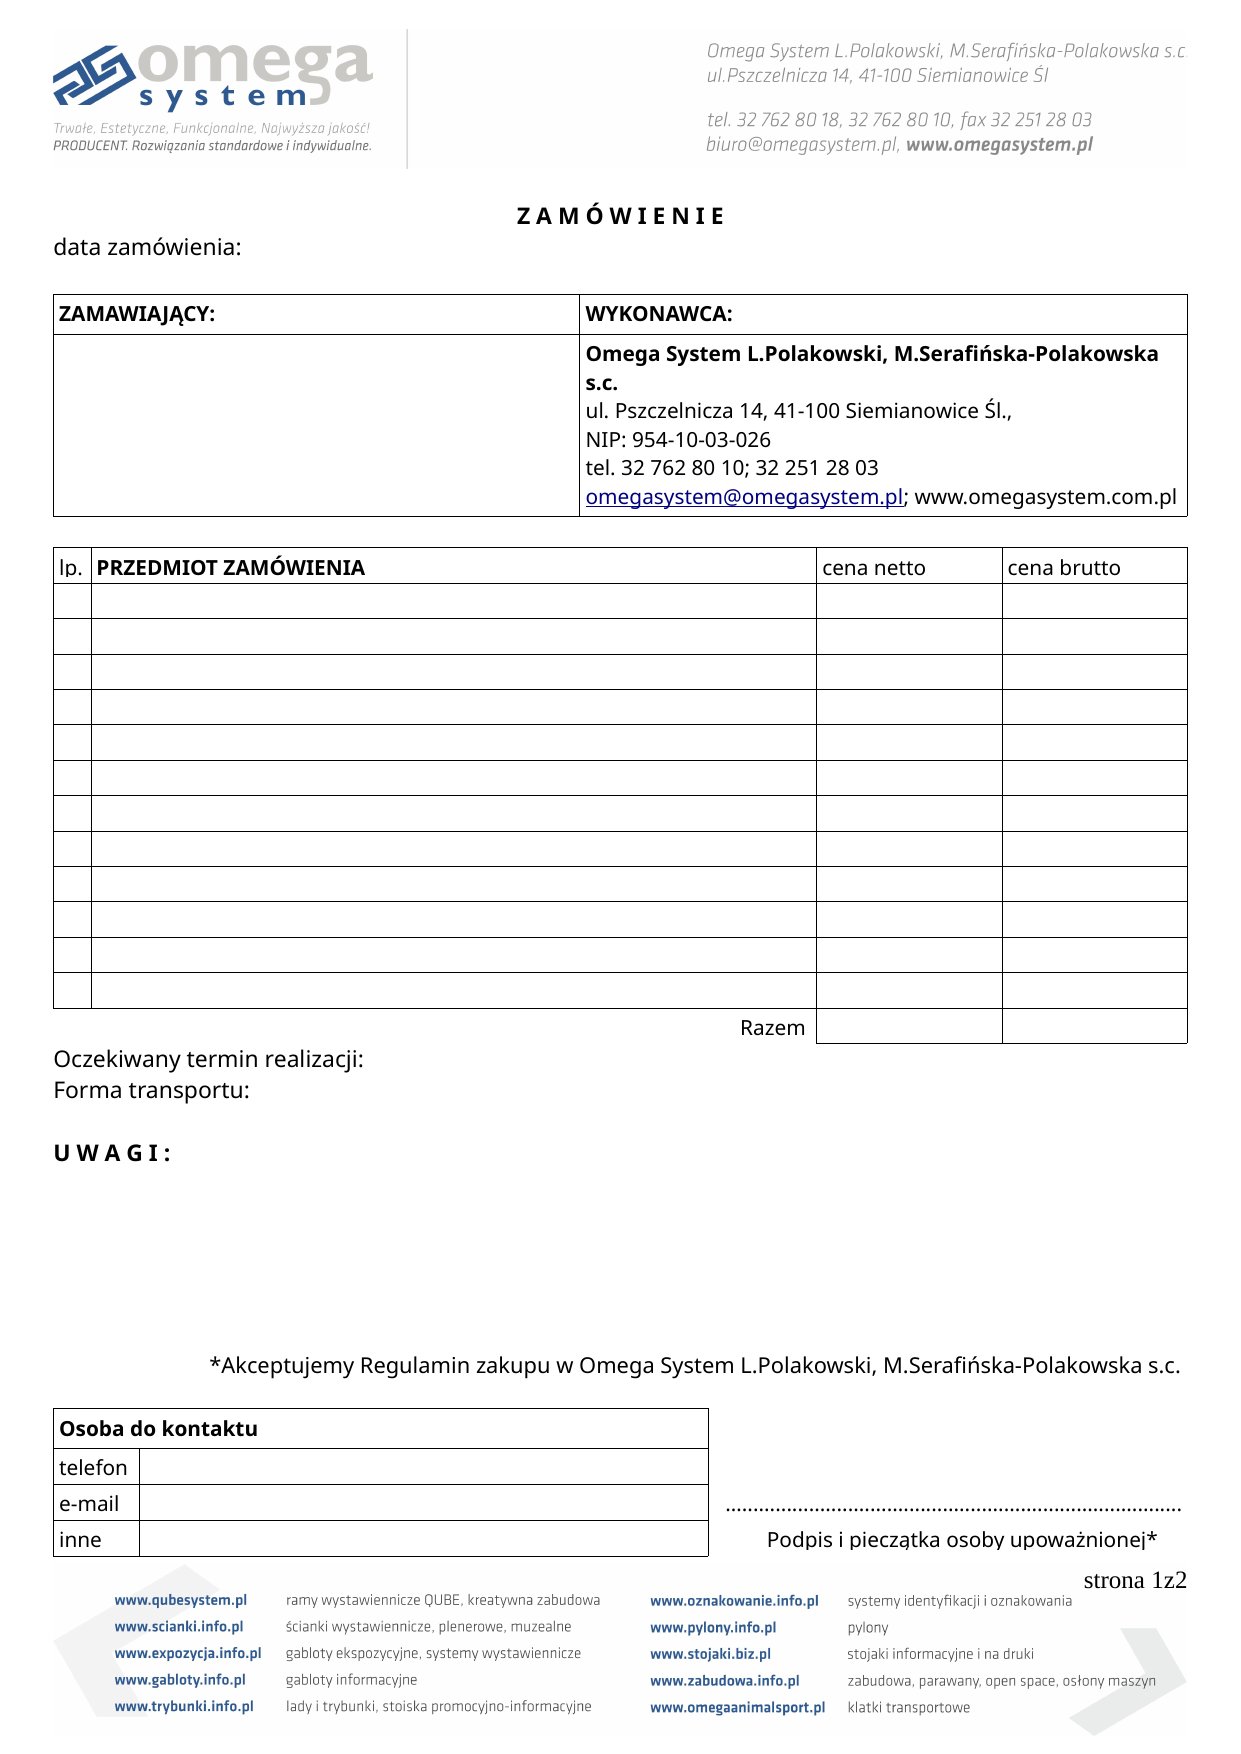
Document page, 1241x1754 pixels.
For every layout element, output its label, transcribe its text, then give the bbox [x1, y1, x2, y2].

table_cell [1003, 655, 1187, 689]
table_cell [817, 832, 1002, 866]
table_cell [54, 619, 91, 653]
table_cell [817, 973, 1002, 1008]
table_cell [1003, 938, 1187, 972]
table_cell [140, 1449, 708, 1483]
table_cell [817, 584, 1002, 618]
table_cell [92, 973, 816, 1008]
table_cell [1003, 619, 1187, 653]
table_cell [92, 690, 816, 724]
table_cell [92, 902, 816, 937]
table_cell telefon [54, 1449, 139, 1483]
table_cell [817, 796, 1002, 831]
table_header WYKONAWCA: [580, 295, 1187, 334]
table_cell [92, 584, 816, 618]
table_cell [54, 725, 91, 760]
table_cell [817, 690, 1002, 724]
table_cell [817, 619, 1002, 653]
table_header Osoba do kontaktu [54, 1409, 708, 1447]
table_cell [817, 655, 1002, 689]
table_header [709, 1408, 1184, 1447]
table_cell [817, 725, 1002, 760]
table_cell [1003, 902, 1187, 937]
table_cell Razem [91, 1009, 816, 1043]
table_header PRZEDMIOT ZAMÓWIENIA [92, 548, 816, 583]
table_cell [1003, 1009, 1187, 1043]
table_cell [1003, 725, 1187, 760]
table_cell [54, 655, 91, 689]
table_cell Omega System L.Polakowski, M.Serafińska-Polakowska s.c. ul. Pszczelnicza 14, 41-100 Siemianowice Śl., NIP: 954-10-03-026 tel. 32 762 80 10; 32 251 28 03 omegasystem@omegasystem.pl; www.omegasystem.com.pl [580, 335, 1187, 516]
table_cell [54, 335, 579, 516]
text U W A G I : [53, 1137, 1187, 1168]
table_cell [1003, 867, 1187, 901]
table_cell [92, 725, 816, 760]
table_cell [54, 902, 91, 937]
table_header cena netto [817, 548, 1002, 583]
table_cell [92, 796, 816, 831]
table_cell [1003, 796, 1187, 831]
table_cell [1003, 832, 1187, 866]
table_cell [709, 1448, 1184, 1483]
table_cell [1003, 973, 1187, 1008]
table_cell [54, 761, 91, 795]
table_cell [54, 796, 91, 831]
table_cell [54, 584, 91, 618]
table_cell e-mail [54, 1485, 139, 1519]
table_cell [53, 1009, 91, 1043]
text Forma transportu: [53, 1074, 1187, 1106]
table_cell [54, 867, 91, 901]
table_cell [92, 655, 816, 689]
text Oczekiwany termin realizacji: [53, 1043, 1187, 1074]
table_cell [92, 938, 816, 972]
table_cell inne [54, 1521, 139, 1556]
table_cell Podpis i pieczątka osoby upoważnionej* [709, 1520, 1184, 1556]
table_cell [54, 690, 91, 724]
table_cell [92, 761, 816, 795]
table_cell [54, 832, 91, 866]
text data zamówienia: [53, 231, 1187, 262]
table_cell [1003, 690, 1187, 724]
text *Akceptujemy Regulamin zakupu w Omega System L.Polakowski, M.Serafińska-Polakowska s.c. [53, 1350, 1187, 1380]
table_cell [140, 1485, 708, 1519]
table_cell [1003, 584, 1187, 618]
table_cell [54, 938, 91, 972]
picture [53, 1564, 1187, 1736]
table_cell [140, 1521, 708, 1556]
table_cell [1003, 761, 1187, 795]
table_header cena brutto [1003, 548, 1187, 583]
table_cell [817, 938, 1002, 972]
text Z A M Ó W I E N I E [53, 200, 1187, 231]
table_cell [817, 867, 1002, 901]
table_cell [54, 973, 91, 1008]
table_cell [817, 761, 1002, 795]
table_header lp. [54, 548, 91, 583]
table_cell [817, 1009, 1002, 1043]
table_header ZAMAWIAJĄCY: [54, 295, 579, 334]
table_cell [92, 832, 816, 866]
picture [53, 29, 1188, 169]
table_cell [817, 902, 1002, 937]
table_cell [92, 619, 816, 653]
table_cell …............................................................................................. [709, 1484, 1184, 1519]
table_cell [92, 867, 816, 901]
